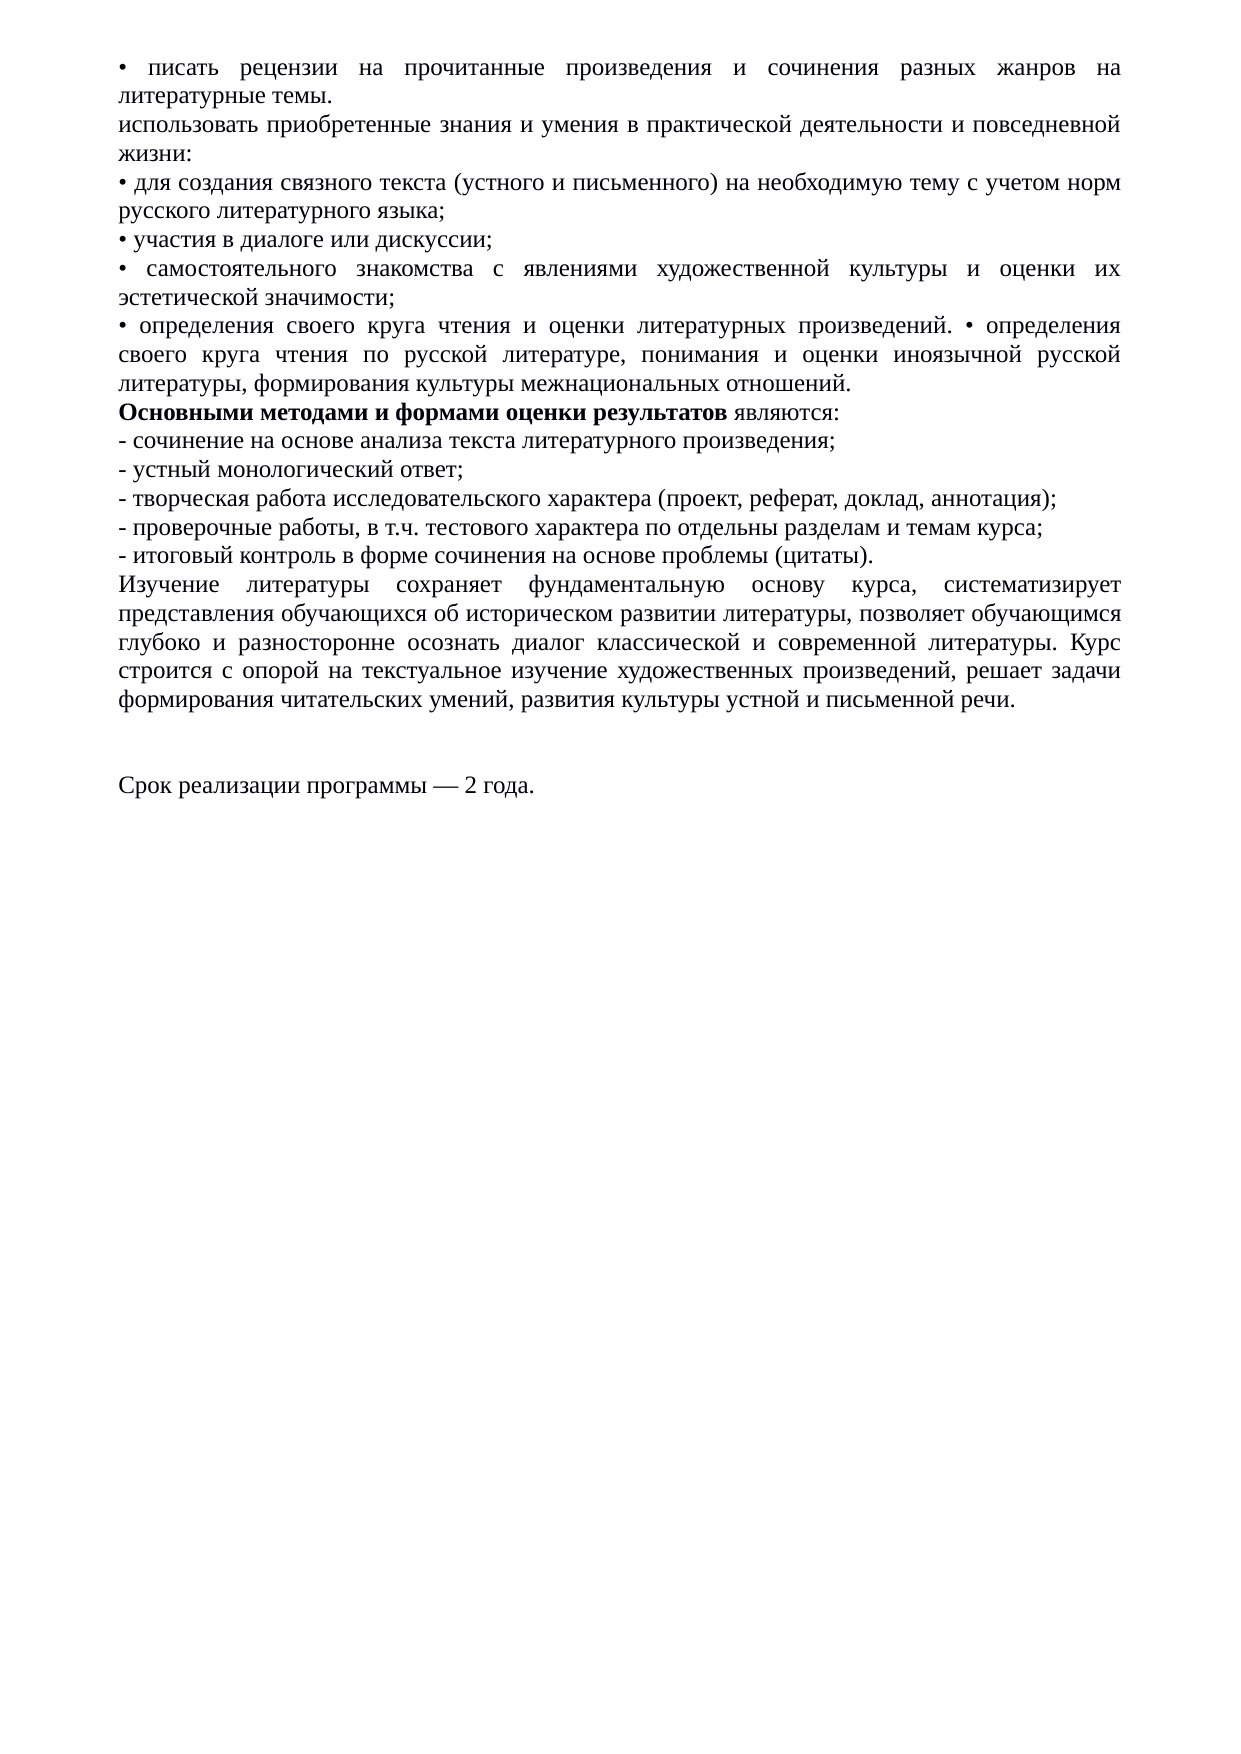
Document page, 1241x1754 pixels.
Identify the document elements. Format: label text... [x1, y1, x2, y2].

text • для создания связного текста (устного и письменного) на необходимую тему с учетом норм русского литературного языка; [118, 167, 1122, 224]
text • писать рецензии на прочитанные произведения и сочинения разных жанров на литературные темы. [118, 52, 1122, 109]
text Основными методами и формами оценки результатов являются: [118, 397, 1122, 425]
text - итоговый контроль в форме сочинения на основе проблемы (цитаты). [118, 540, 1122, 569]
text • самостоятельного знакомства с явлениями художественной культуры и оценки их эстетической значимости; [118, 253, 1122, 310]
text • участия в диалоге или дискуссии; [118, 224, 1122, 253]
text Изучение литературы сохраняет фундаментальную основу курса, систематизирует представления обучающихся об историческом развитии литературы, позволяет обучающимся глубоко и разносторонне осознать диалог классической и современной литературы. Курс строится с опорой на текстуальное изучение художественных произведений, решает задачи формирования читательских умений, развития культуры устной и письменной речи. [118, 569, 1122, 713]
text - проверочные работы, в т.ч. тестового характера по отдельны разделам и темам курса; [118, 512, 1122, 540]
text - творческая работа исследовательского характера (проект, реферат, доклад, аннотация); [118, 483, 1122, 512]
text - сочинение на основе анализа текста литературного произведения; [118, 425, 1122, 454]
text - устный монологический ответ; [118, 454, 1122, 483]
text Срок реализации программы — 2 года. [118, 770, 1122, 799]
text использовать приобретенные знания и умения в практической деятельности и повседневной жизни: [118, 109, 1122, 167]
text • определения своего круга чтения и оценки литературных произведений. • определения своего круга чтения по русской литературе, понимания и оценки иноязычной русской литературы, формирования культуры межнациональных отношений. [118, 310, 1122, 397]
